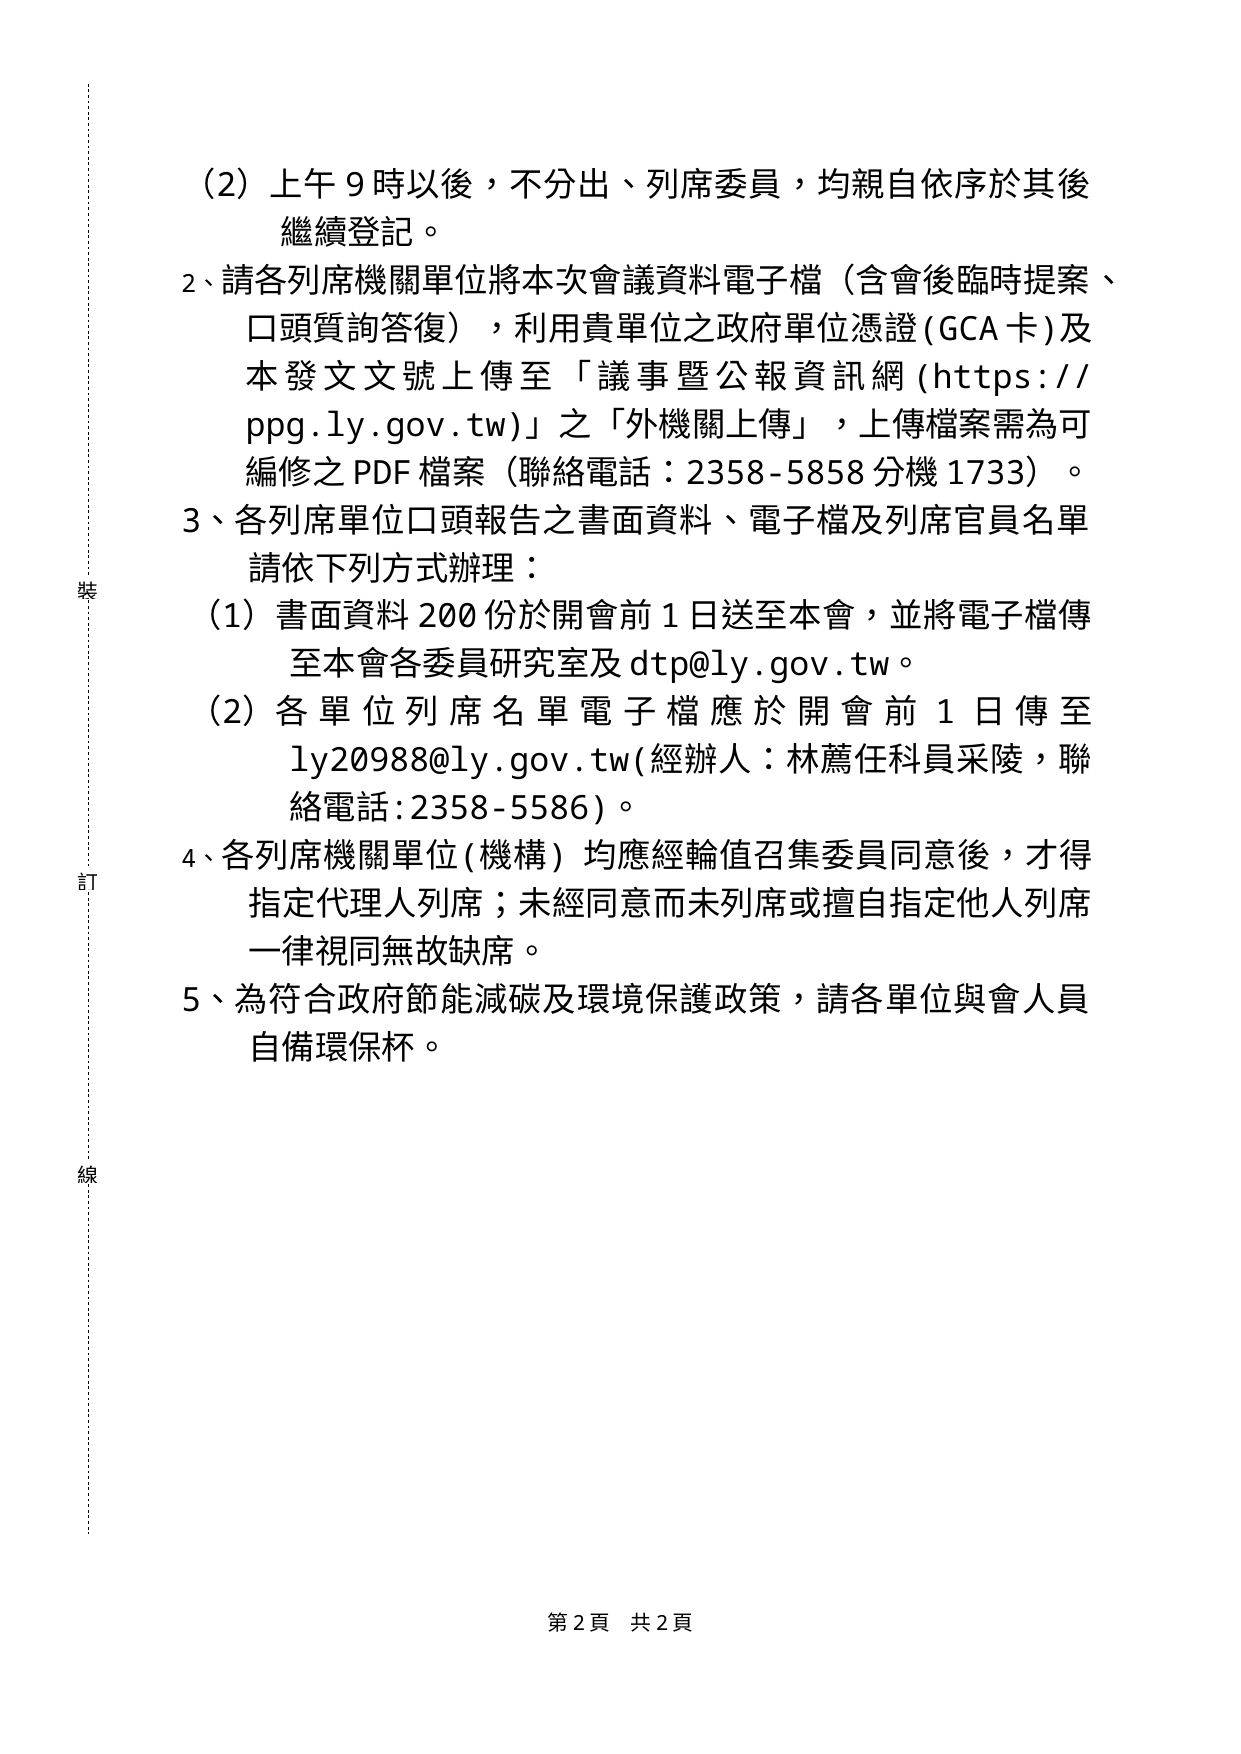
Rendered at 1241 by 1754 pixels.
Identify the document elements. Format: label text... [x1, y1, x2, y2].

list 請各列席機關單位將本次會議資料電子檔（含會後臨時提案、口頭質詢答復），利用貴單位之政府單位憑證(GCA卡)及本發文文號上傳至「議事暨公報資訊網(https://ppg.ly.gov.tw)」之「外機關上傳」，上傳檔案需為可編修之PDF檔案（聯絡電話：2358-5858分機1733）。 [181, 254, 1092, 494]
list 上午9時以後，不分出、列席委員，均親自依序於其後繼續登記。 [183, 158, 1092, 254]
list 為符合政府節能減碳及環境保護政策，請各單位與會人員自備環保杯。 [181, 973, 1092, 1069]
list 各單位列席名單電子檔應於開會前1日傳至ly20988@ly.gov.tw(經辦人：林薦任科員采陵，聯絡電話:2358-5586)。 [188, 685, 1092, 829]
list 各列席機關單位(機構) 均應經輪值召集委員同意後，才得指定代理人列席；未經同意而未列席或擅自指定他人列席，一律視同無故缺席。 [181, 829, 1092, 973]
list 書面資料200份於開會前1日送至本會，並將電子檔傳至本會各委員研究室及dtp@ly.gov.tw。 [188, 589, 1092, 685]
list 各列席單位口頭報告之書面資料、電子檔及列席官員名單，請依下列方式辦理： [181, 494, 1092, 589]
